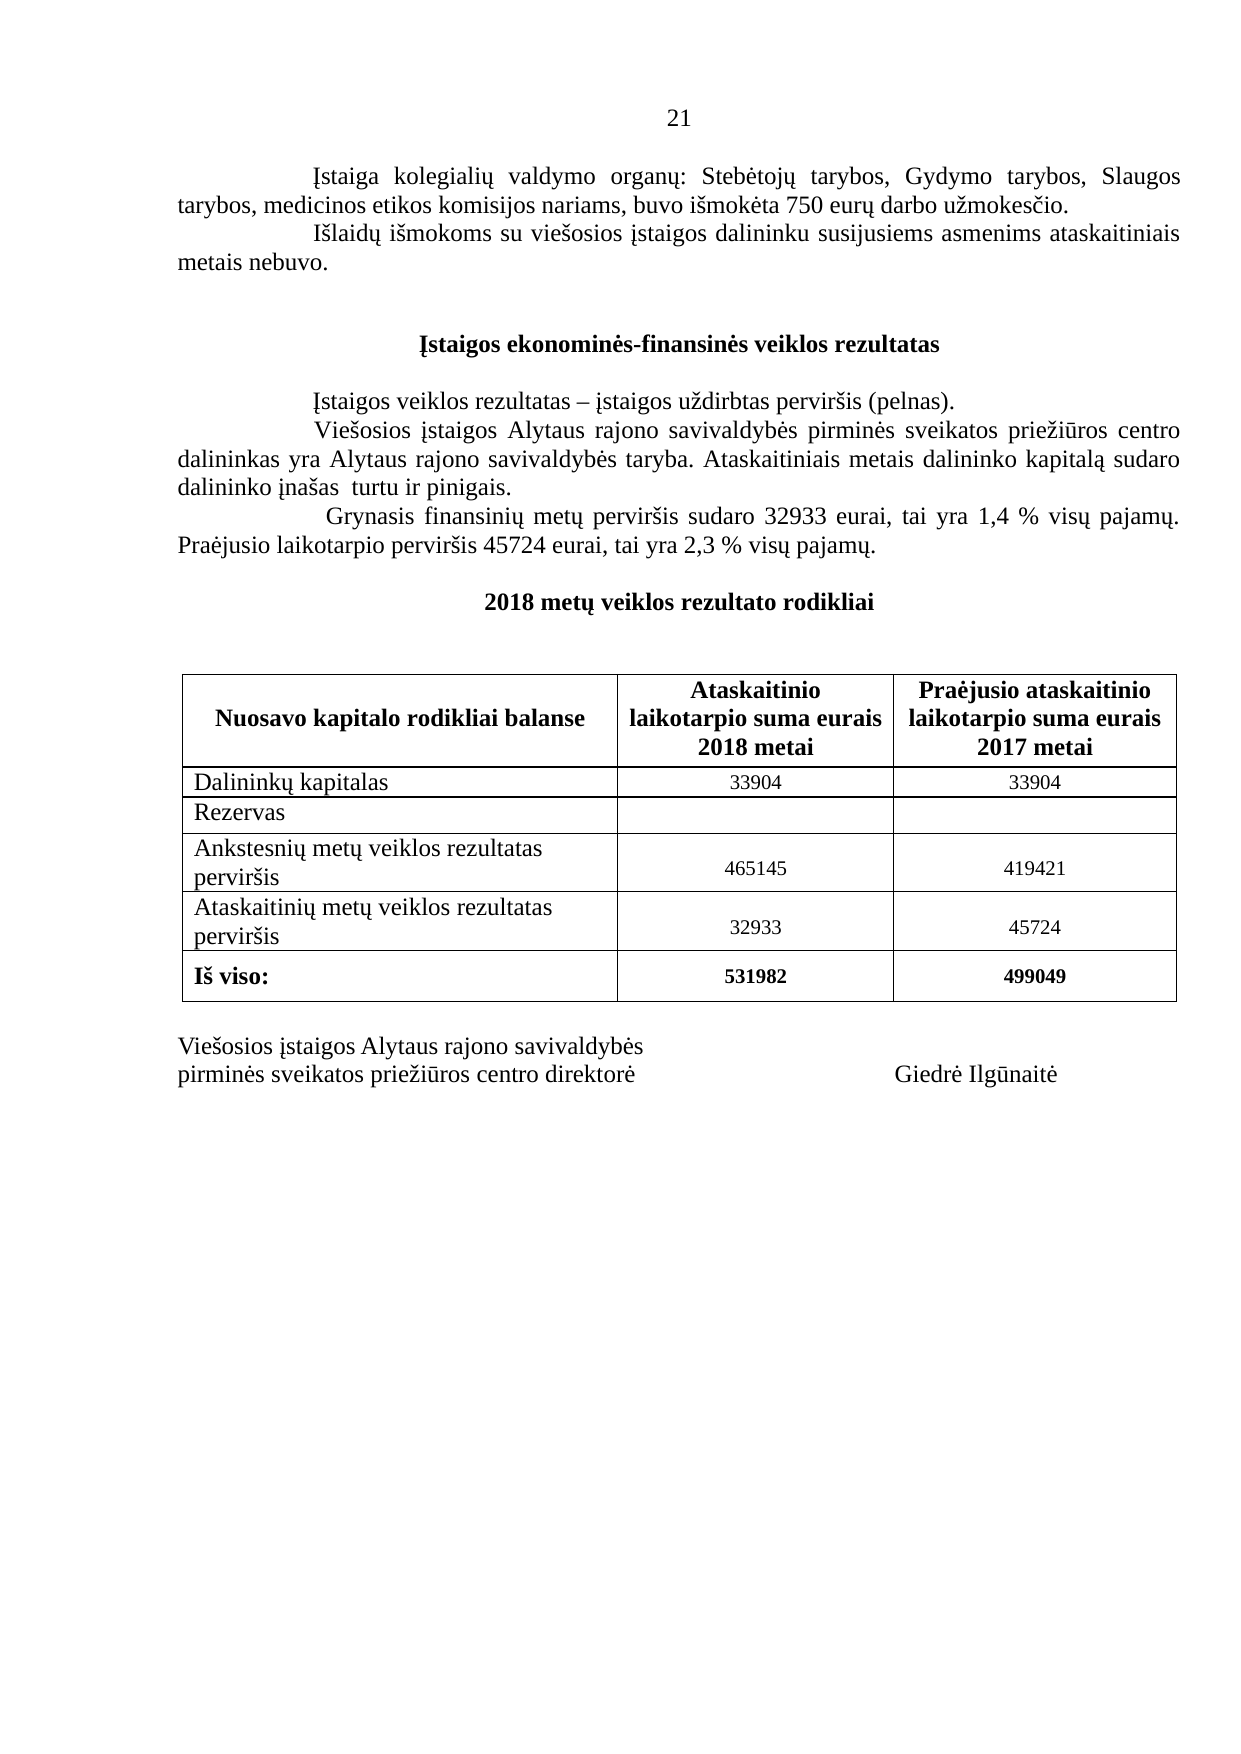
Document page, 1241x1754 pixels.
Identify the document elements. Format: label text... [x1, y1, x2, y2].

table_cell Ankstesnių metų veiklos rezultatas perviršis [183, 834, 617, 891]
text Įstaiga kolegialių valdymo organų: Stebėtojų tarybos, Gydymo tarybos, Slaugos tarybos, medicinos etikos komisijos nariams, buvo išmokėta 750 eurų darbo užmokesčio. [177, 161, 1181, 218]
table_cell Dalininkų kapitalas [183, 768, 617, 796]
table_header Praėjusio ataskaitinio laikotarpio suma eurais 2017 metai [894, 675, 1176, 766]
table_header Nuosavo kapitalo rodikliai balanse [183, 675, 617, 766]
table_cell 32933 [618, 892, 893, 949]
text Išlaidų išmokoms su viešosios įstaigos dalininku susijusiems asmenims ataskaitiniais metais nebuvo. [177, 218, 1181, 276]
table_cell 33904 [618, 768, 893, 796]
text Viešosios įstaigos Alytaus rajono savivaldybės pirminės sveikatos priežiūros centro dalininkas yra Alytaus rajono savivaldybės taryba. Ataskaitiniais metais dalininko kapitalą sudaro dalininko įnašas turtu ir pinigais. [177, 415, 1181, 501]
table_cell 465145 [618, 834, 893, 891]
text Grynasis finansinių metų perviršis sudaro 32933 eurai, tai yra 1,4 % visų pajamų. Praėjusio laikotarpio perviršis 45724 eurai, tai yra 2,3 % visų pajamų. [177, 501, 1181, 559]
table_header Ataskaitinio laikotarpio suma eurais 2018 metai [618, 675, 893, 766]
text Viešosios įstaigos Alytaus rajono savivaldybės [177, 1031, 1219, 1059]
table_cell 33904 [894, 768, 1176, 796]
table_cell Rezervas [183, 798, 617, 832]
text 2018 metų veiklos rezultato rodikliai [177, 587, 1181, 616]
table_cell 45724 [894, 892, 1176, 949]
table_cell 531982 [618, 951, 893, 1001]
table_cell 499049 [894, 951, 1176, 1001]
table_cell Ataskaitinių metų veiklos rezultatas perviršis [183, 892, 617, 949]
table_cell Iš viso: [183, 951, 617, 1001]
text pirminės sveikatos priežiūros centro direktorė Giedrė Ilgūnaitė [177, 1059, 1219, 1088]
table_cell 419421 [894, 834, 1176, 891]
table_cell [894, 798, 1176, 832]
table_cell [618, 798, 893, 832]
text Įstaigos veiklos rezultatas – įstaigos uždirbtas perviršis (pelnas). [177, 386, 1181, 415]
text Įstaigos ekonominės-finansinės veiklos rezultatas [177, 329, 1181, 357]
